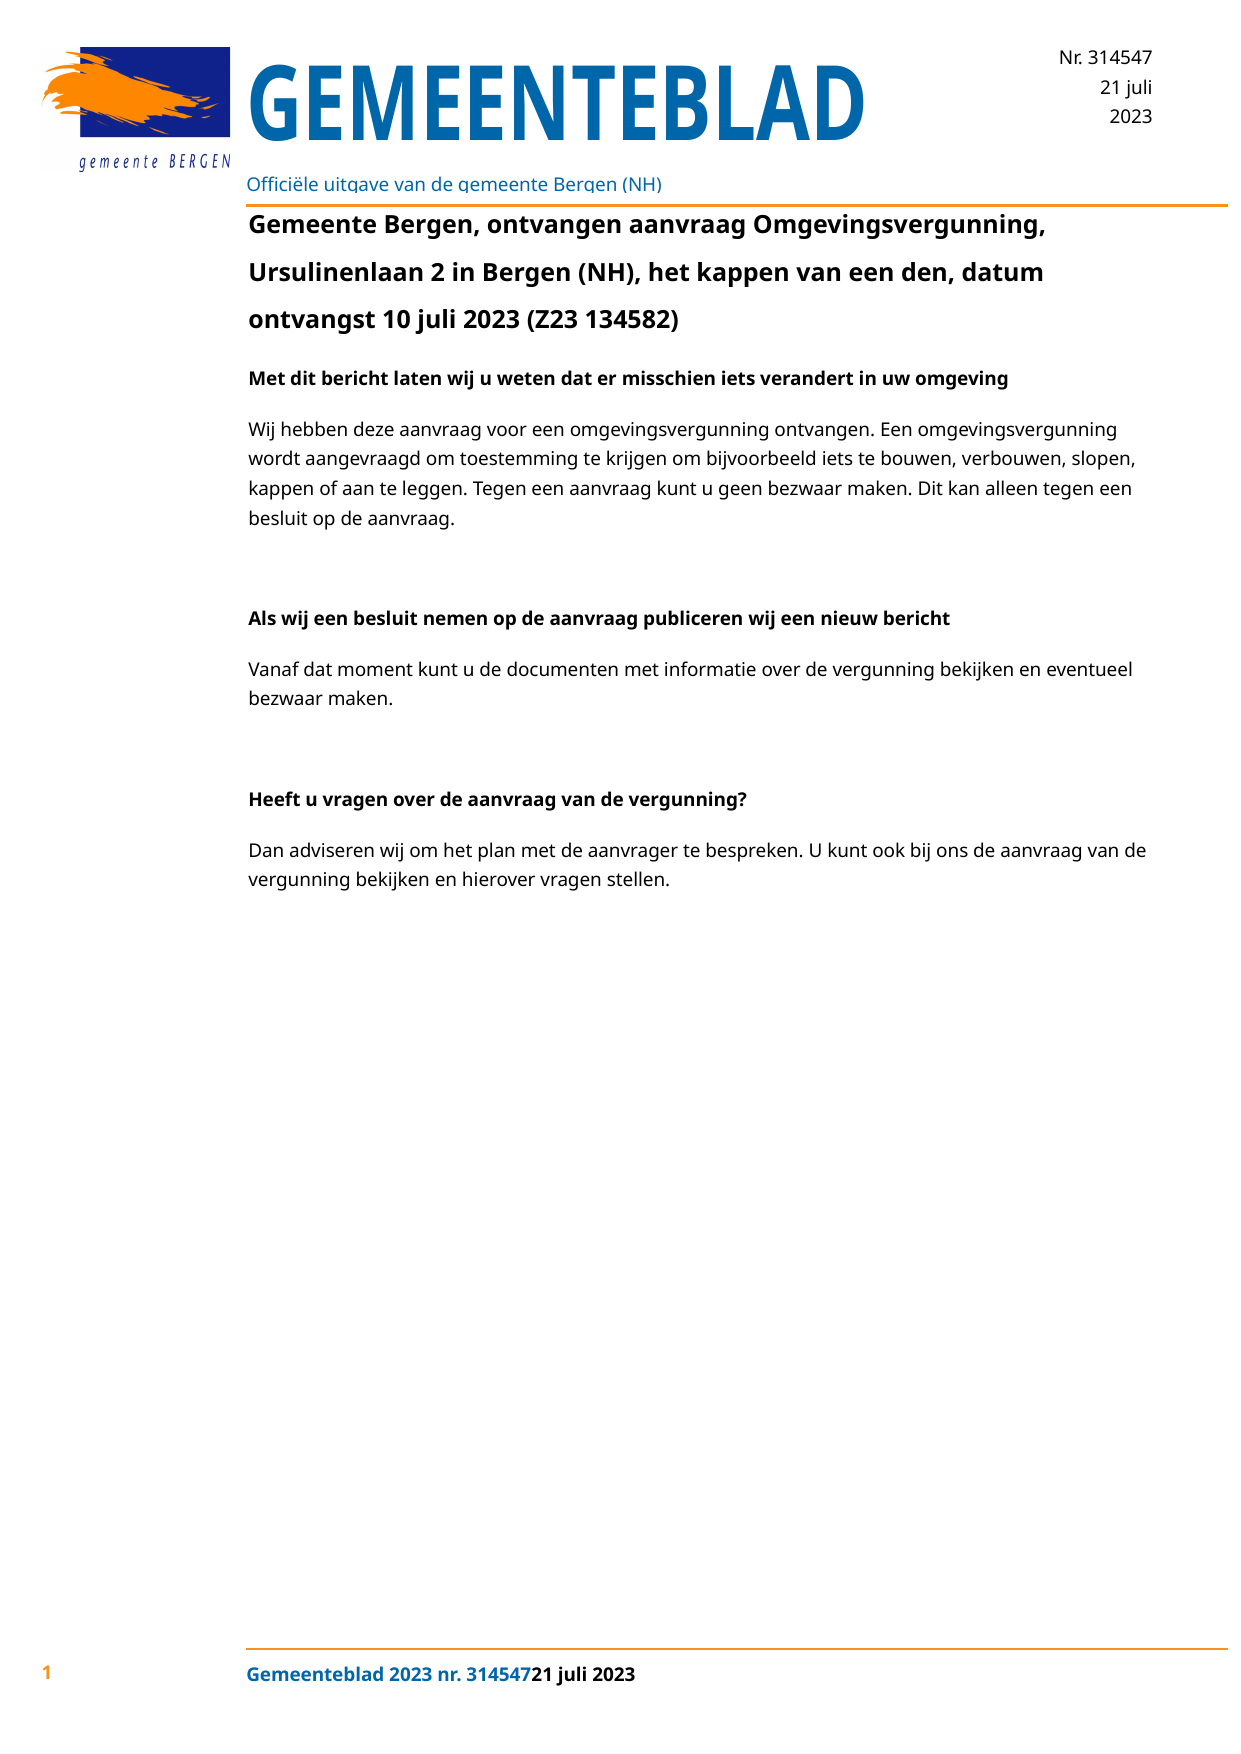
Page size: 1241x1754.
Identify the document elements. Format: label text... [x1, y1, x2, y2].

text Heeft u vragen over de aanvraag van de vergunning? [248, 786, 1152, 812]
text Als wij een besluit nemen op de aanvraag publiceren wij een nieuw bericht [248, 606, 1152, 631]
text Vanaf dat moment kunt u de documenten met informatie over de vergunning bekijken en eventueel bezwaar maken. [248, 656, 1152, 711]
text Dan adviseren wij om het plan met de aanvrager te bespreken. U kunt ook bij ons de aanvraag van de vergunning bekijken en hierover vragen stellen. [248, 837, 1152, 892]
text Gemeente Bergen, ontvangen aanvraag Omgevingsvergunning, Ursulinenlaan 2 in Bergen (NH), het kappen van een den, datum ontvangst 10 juli 2023 (Z23 134582) [248, 207, 1152, 336]
text Met dit bericht laten wij u weten dat er misschien iets verandert in uw omgeving [248, 366, 1152, 391]
text Wij hebben deze aanvraag voor een omgevingsvergunning ontvangen. Een omgevingsvergunning wordt aangevraagd om toestemming te krijgen om bijvoorbeeld iets te bouwen, verbouwen, slopen, kappen of aan te leggen. Tegen een aanvraag kunt u geen bezwaar maken. Dit kan alleen tegen een besluit op de aanvraag. [248, 416, 1152, 530]
picture [41, 47, 231, 172]
